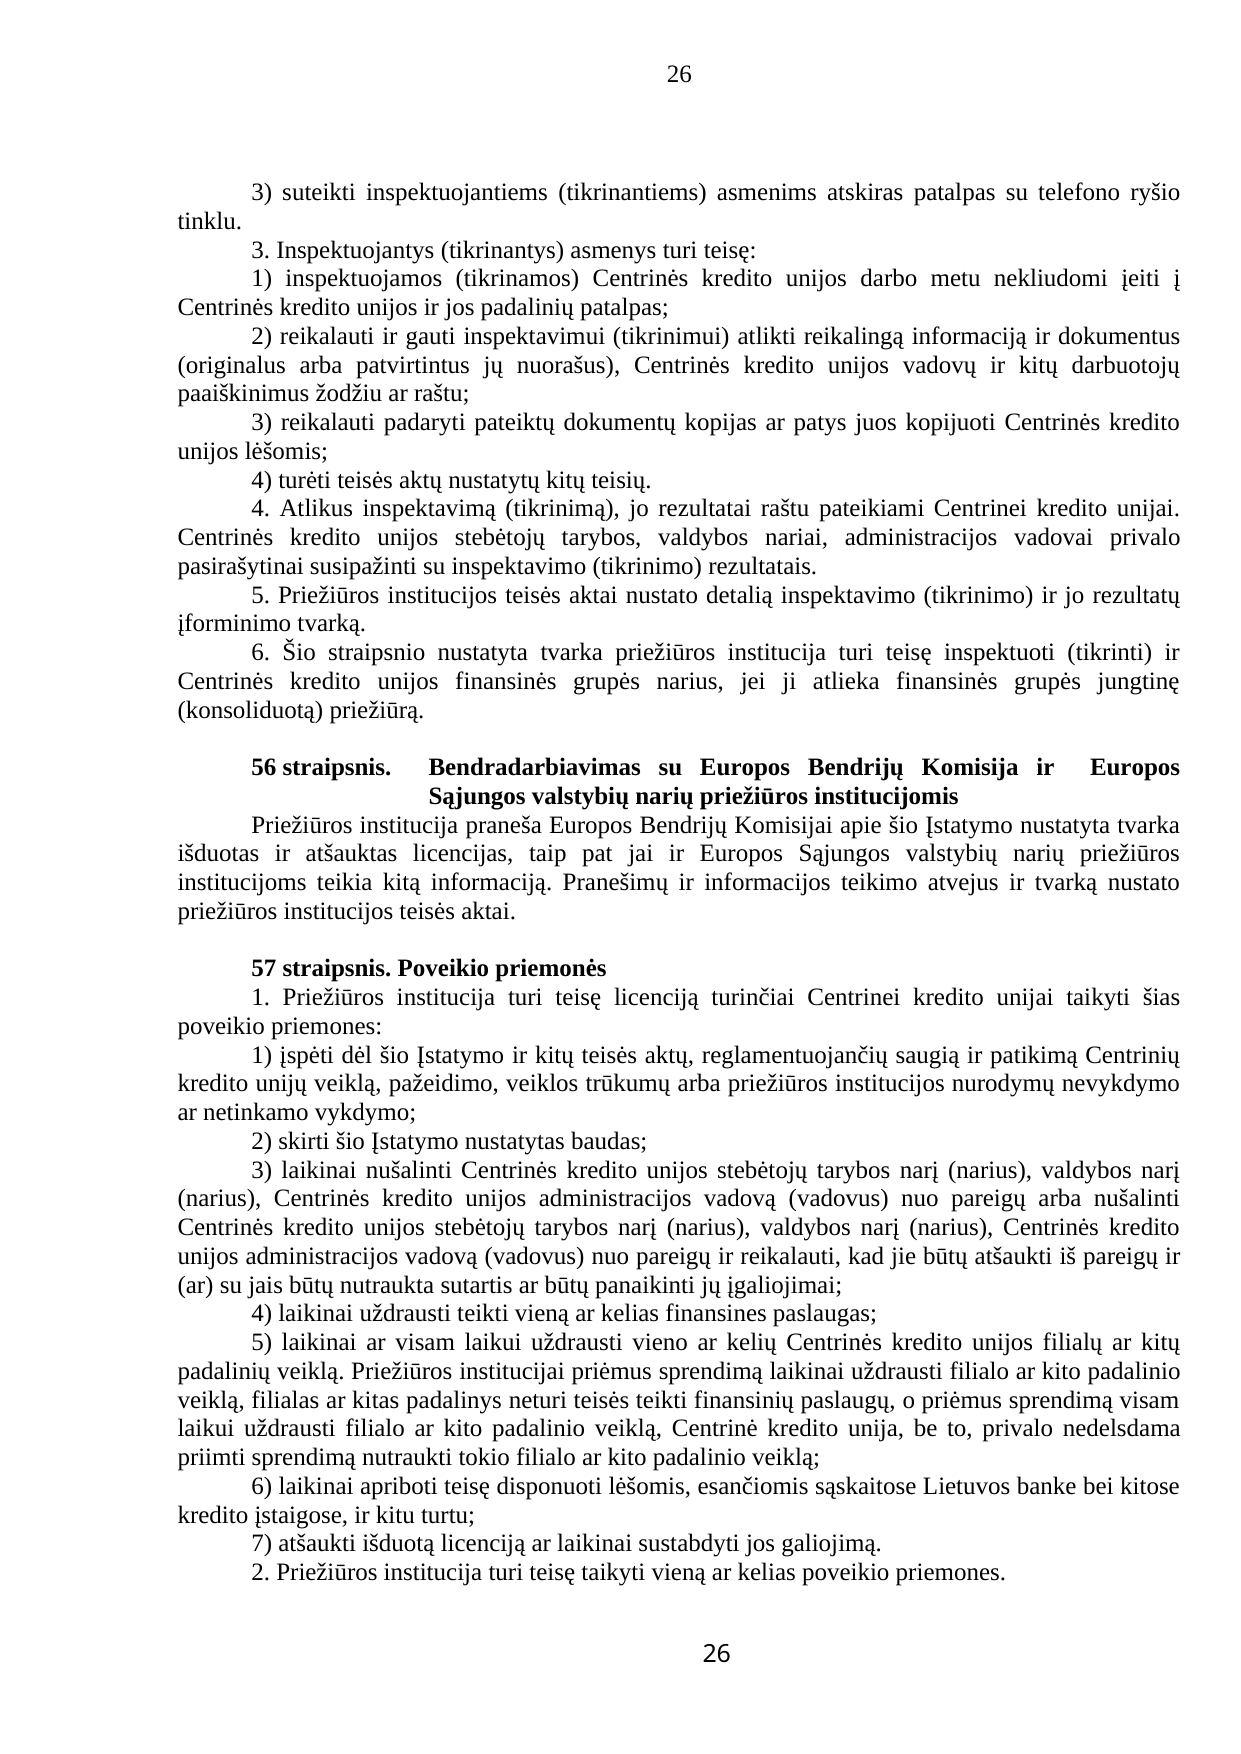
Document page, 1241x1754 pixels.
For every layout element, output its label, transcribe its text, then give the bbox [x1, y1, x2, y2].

text 4. Atlikus inspektavimą (tikrinimą), jo rezultatai raštu pateikiami Centrinei kredito unijai. Centrinės kredito unijos stebėtojų tarybos, valdybos nariai, administracijos vadovai privalo pasirašytinai susipažinti su inspektavimo (tikrinimo) rezultatais. [177, 493, 1181, 580]
text Priežiūros institucija praneša Europos Bendrijų Komisijai apie šio Įstatymo nustatyta tvarka išduotas ir atšauktas licencijas, taip pat jai ir Europos Sąjungos valstybių narių priežiūros institucijoms teikia kitą informaciją. Pranešimų ir informacijos teikimo atvejus ir tvarką nustato priežiūros institucijos teisės aktai. [177, 810, 1181, 925]
text 2. Priežiūros institucija turi teisę taikyti vieną ar kelias poveikio priemones. [177, 1557, 1181, 1586]
text 5) laikinai ar visam laikui uždrausti vieno ar kelių Centrinės kredito unijos filialų ar kitų padalinių veiklą. Priežiūros institucijai priėmus sprendimą laikinai uždrausti filialo ar kito padalinio veiklą, filialas ar kitas padalinys neturi teisės teikti finansinių paslaugų, o priėmus sprendimą visam laikui uždrausti filialo ar kito padalinio veiklą, Centrinė kredito unija, be to, privalo nedelsdama priimti sprendimą nutraukti tokio filialo ar kito padalinio veiklą; [177, 1327, 1181, 1471]
text 2) skirti šio Įstatymo nustatytas baudas; [177, 1126, 1181, 1155]
text 4) turėti teisės aktų nustatytų kitų teisių. [177, 465, 1181, 493]
text 3) suteikti inspektuojantiems (tikrinantiems) asmenims atskiras patalpas su telefono ryšio tinklu. [177, 177, 1181, 235]
text 56 straipsnis. Bendradarbiavimas su Europos Bendrijų Komisija ir Europos Sąjungos valstybių narių priežiūros institucijomis [251, 752, 1181, 810]
text 6. Šio straipsnio nustatyta tvarka priežiūros institucija turi teisę inspektuoti (tikrinti) ir Centrinės kredito unijos finansinės grupės narius, jei ji atlieka finansinės grupės jungtinę (konsoliduotą) priežiūrą. [177, 637, 1181, 723]
text 4) laikinai uždrausti teikti vieną ar kelias finansines paslaugas; [177, 1298, 1181, 1327]
text 1. Priežiūros institucija turi teisę licenciją turinčiai Centrinei kredito unijai taikyti šias poveikio priemones: [177, 982, 1181, 1040]
text 3) reikalauti padaryti pateiktų dokumentų kopijas ar patys juos kopijuoti Centrinės kredito unijos lėšomis; [177, 407, 1181, 465]
text 6) laikinai apriboti teisę disponuoti lėšomis, esančiomis sąskaitose Lietuvos banke bei kitose kredito įstaigose, ir kitu turtu; [177, 1471, 1181, 1528]
text 2) reikalauti ir gauti inspektavimui (tikrinimui) atlikti reikalingą informaciją ir dokumentus (originalus arba patvirtintus jų nuorašus), Centrinės kredito unijos vadovų ir kitų darbuotojų paaiškinimus žodžiu ar raštu; [177, 321, 1181, 407]
text 3) laikinai nušalinti Centrinės kredito unijos stebėtojų tarybos narį (narius), valdybos narį (narius), Centrinės kredito unijos administracijos vadovą (vadovus) nuo pareigų arba nušalinti Centrinės kredito unijos stebėtojų tarybos narį (narius), valdybos narį (narius), Centrinės kredito unijos administracijos vadovą (vadovus) nuo pareigų ir reikalauti, kad jie būtų atšaukti iš pareigų ir (ar) su jais būtų nutraukta sutartis ar būtų panaikinti jų įgaliojimai; [177, 1155, 1181, 1298]
text 1) inspektuojamos (tikrinamos) Centrinės kredito unijos darbo metu nekliudomi įeiti į Centrinės kredito unijos ir jos padalinių patalpas; [177, 263, 1181, 321]
text 5. Priežiūros institucijos teisės aktai nustato detalią inspektavimo (tikrinimo) ir jo rezultatų įforminimo tvarką. [177, 580, 1181, 637]
text 3. Inspektuojantys (tikrinantys) asmenys turi teisę: [177, 235, 1181, 263]
text 7) atšaukti išduotą licenciją ar laikinai sustabdyti jos galiojimą. [177, 1528, 1181, 1557]
text 57 straipsnis. Poveikio priemonės [177, 953, 1181, 982]
text 1) įspėti dėl šio Įstatymo ir kitų teisės aktų, reglamentuojančių saugią ir patikimą Centrinių kredito unijų veiklą, pažeidimo, veiklos trūkumų arba priežiūros institucijos nurodymų nevykdymo ar netinkamo vykdymo; [177, 1040, 1181, 1126]
